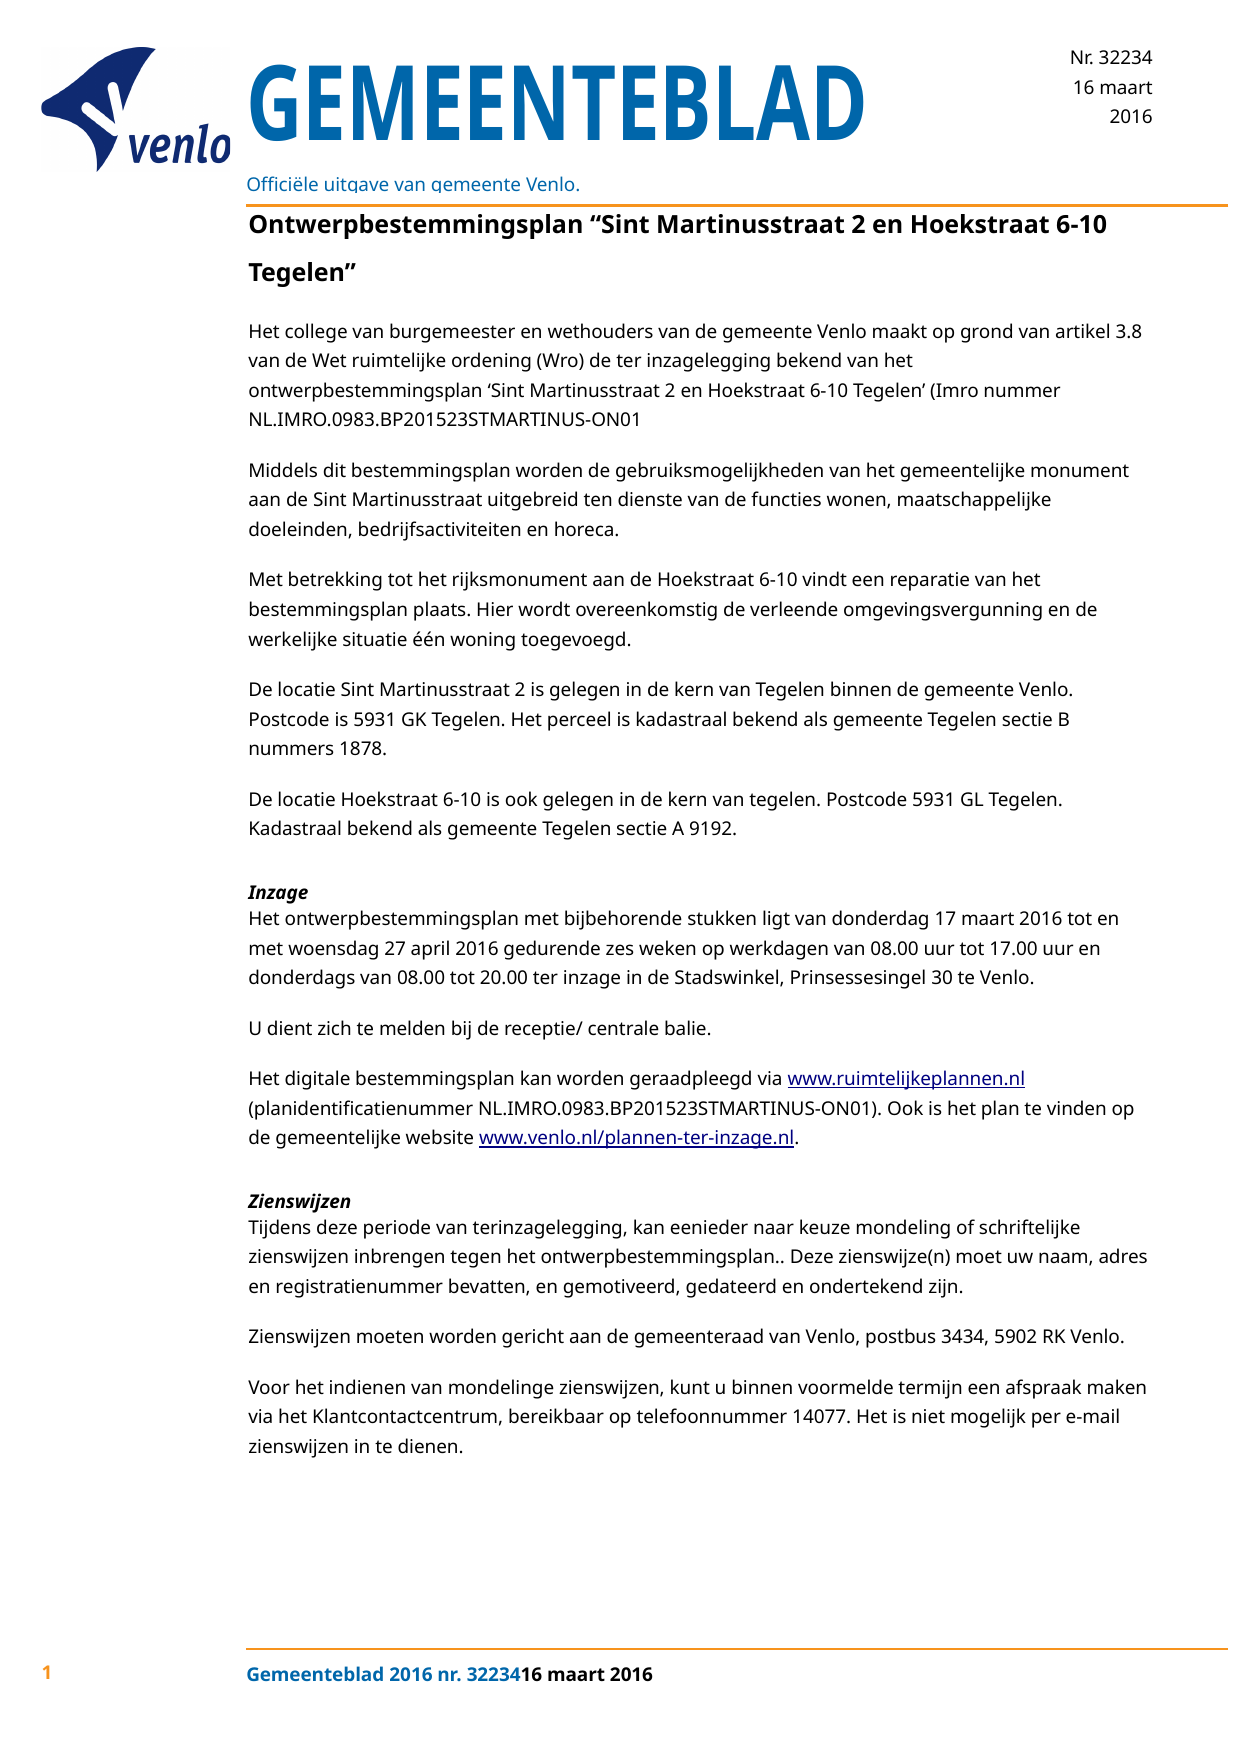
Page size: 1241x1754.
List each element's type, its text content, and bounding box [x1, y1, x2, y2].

text U dient zich te melden bij de receptie/ centrale balie. [248, 1015, 1152, 1040]
text Middels dit bestemmingsplan worden de gebruiksmogelijkheden van het gemeentelijke monument aan de Sint Martinusstraat uitgebreid ten dienste van de functies wonen, maatschappelijke doeleinden, bedrijfsactiviteiten en horeca. [248, 457, 1152, 542]
text Voor het indienen van mondelinge zienswijzen, kunt u binnen voormelde termijn een afspraak maken via het Klantcontactcentrum, bereikbaar op telefoonnummer 14077. Het is niet mogelijk per e-mail zienswijzen in te dienen. [248, 1374, 1152, 1459]
text Tijdens deze periode van terinzagelegging, kan eenieder naar keuze mondeling of schriftelijke zienswijzen inbrengen tegen het ontwerpbestemmingsplan.. Deze zienswijze(n) moet uw naam, adres en registratienummer bevatten, en gemotiveerd, gedateerd en ondertekend zijn. [248, 1214, 1152, 1299]
text Het ontwerpbestemmingsplan met bijbehorende stukken ligt van donderdag 17 maart 2016 tot en met woensdag 27 april 2016 gedurende zes weken op werkdagen van 08.00 uur tot 17.00 uur en donderdags van 08.00 tot 20.00 ter inzage in de Stadswinkel, Prinsessesingel 30 te Venlo. [248, 905, 1152, 990]
text De locatie Sint Martinusstraat 2 is gelegen in de kern van Tegelen binnen de gemeente Venlo. Postcode is 5931 GK Tegelen. Het perceel is kadastraal bekend als gemeente Tegelen sectie B nummers 1878. [248, 676, 1152, 761]
text Ontwerpbestemmingsplan “Sint Martinusstraat 2 en Hoekstraat 6-10 Tegelen” [248, 207, 1152, 288]
text Het digitale bestemmingsplan kan worden geraadpleegd via www.ruimtelijkeplannen.nl (planidentificatienummer NL.IMRO.0983.BP201523STMARTINUS-ON01). Ook is het plan te vinden op de gemeentelijke website www.venlo.nl/plannen-ter-inzage.nl. [248, 1065, 1152, 1150]
text Met betrekking tot het rijksmonument aan de Hoekstraat 6-10 vindt een reparatie van het bestemmingsplan plaats. Hier wordt overeenkomstig de verleende omgevingsvergunning en de werkelijke situatie één woning toegevoegd. [248, 567, 1152, 652]
text Zienswijzen [248, 1188, 1152, 1214]
picture [41, 47, 231, 172]
text De locatie Hoekstraat 6-10 is ook gelegen in de kern van tegelen. Postcode 5931 GL Tegelen. Kadastraal bekend als gemeente Tegelen sectie A 9192. [248, 786, 1152, 841]
text Inzage [248, 879, 1152, 905]
text Zienswijzen moeten worden gericht aan de gemeenteraad van Venlo, postbus 3434, 5902 RK Venlo. [248, 1323, 1152, 1349]
text Het college van burgemeester en wethouders van de gemeente Venlo maakt op grond van artikel 3.8 van de Wet ruimtelijke ordening (Wro) de ter inzagelegging bekend van het ontwerpbestemmingsplan ‘Sint Martinusstraat 2 en Hoekstraat 6-10 Tegelen’ (Imro nummer NL.IMRO.0983.BP201523STMARTINUS-ON01 [248, 318, 1152, 432]
